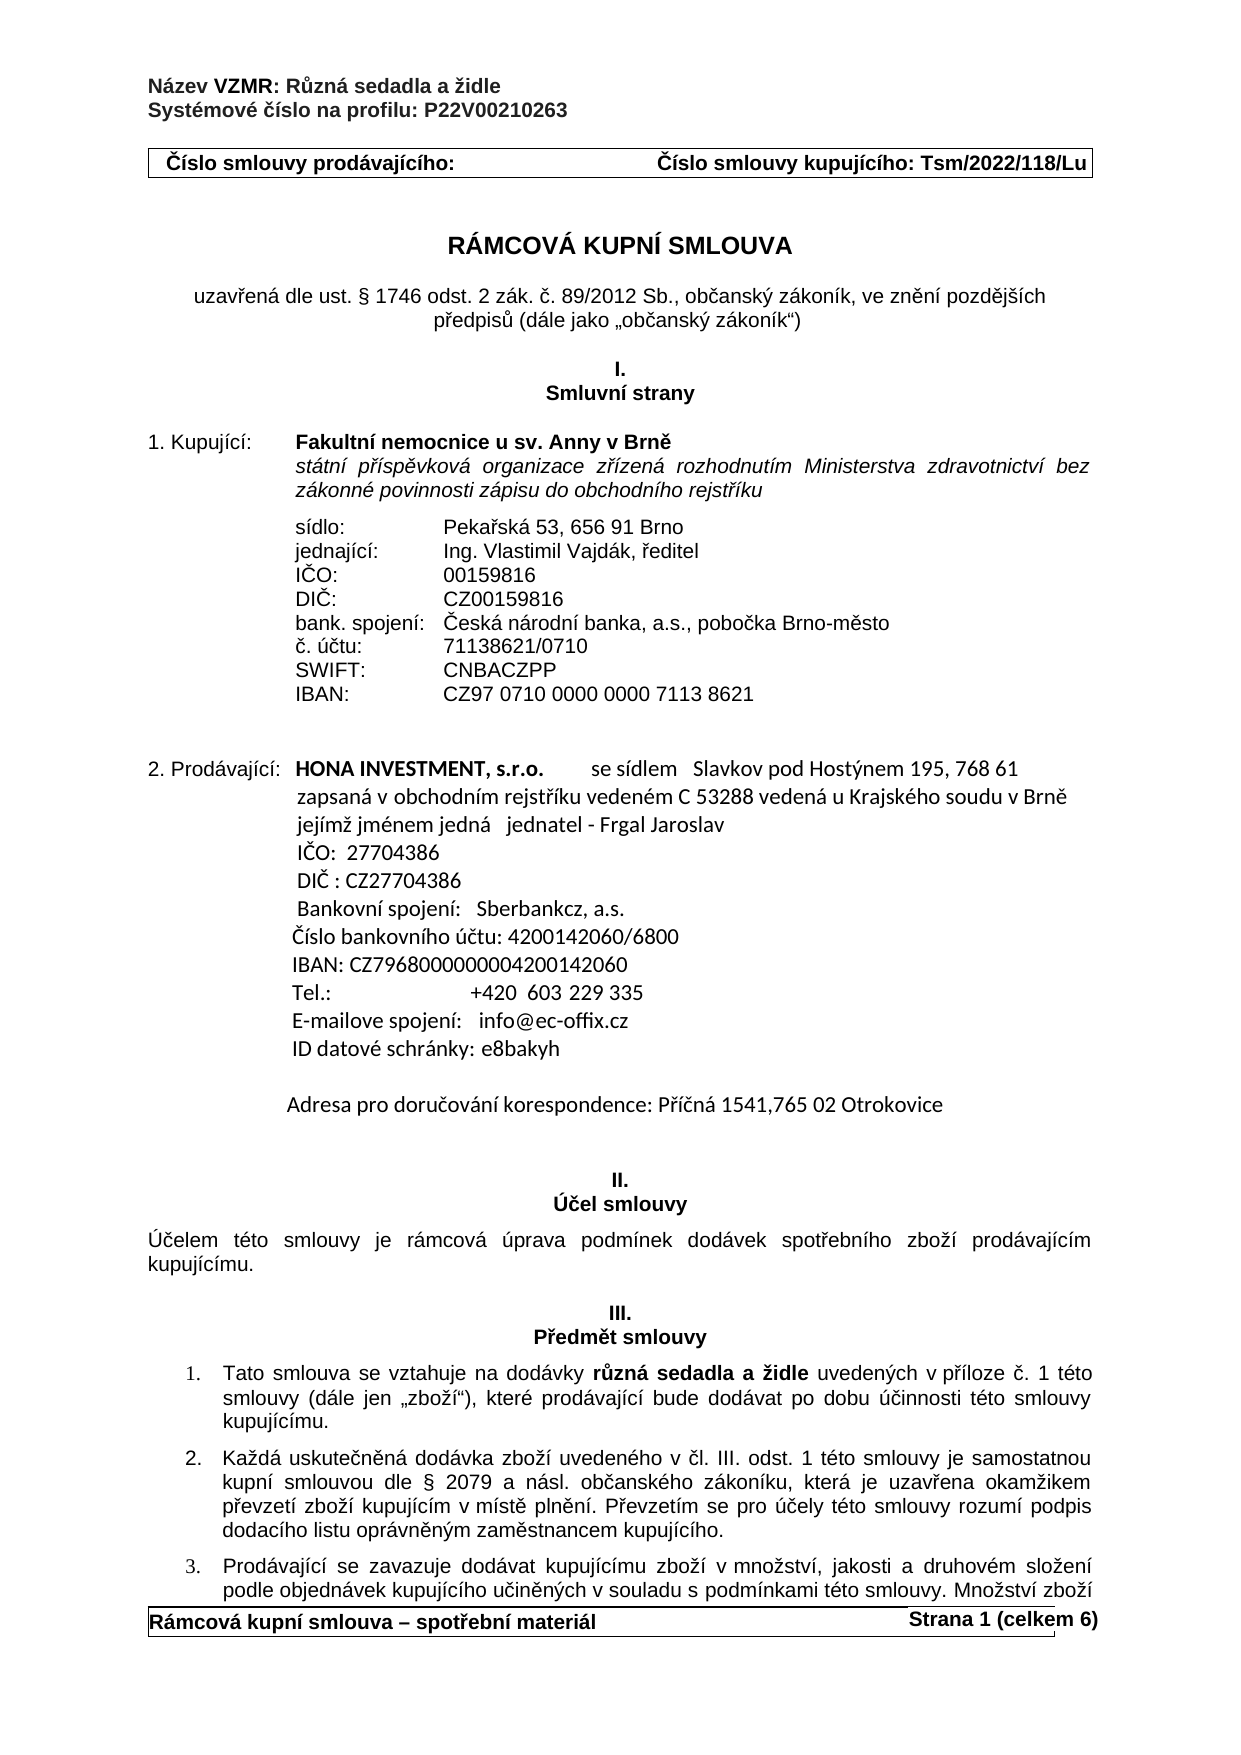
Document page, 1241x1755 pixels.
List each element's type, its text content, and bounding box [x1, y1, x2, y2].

text státní příspěvková organizace zřízená rozhodnutím Ministerstva zdravotnictví bez zákonné povinnosti zápisu do obchodního rejstříku [295, 454, 1093, 502]
text IBAN: CZ97 0710 0000 0000 7113 8621 [221, 682, 1093, 706]
text Číslo smlouvy prodávajícího: Číslo smlouvy kupujícího: Tsm/2022/118/Lu [149, 149, 1092, 177]
text 1. Kupující: Fakultní nemocnice u sv. Anny v Brně [148, 430, 1093, 454]
text DIČ : CZ27704386 [148, 866, 1093, 894]
text bank. spojení: Česká národní banka, a.s., pobočka Brno-město [221, 610, 1093, 634]
text č. účtu: 71138621/0710 [221, 634, 1093, 658]
text III. [148, 1301, 1093, 1325]
text II. [148, 1167, 1093, 1191]
text Číslo bankovního účtu: 4200142060/6800 [148, 922, 1093, 950]
text I. [148, 357, 1093, 381]
text Smluvní strany [148, 381, 1093, 405]
text ID datové schránky: e8bakyh [148, 1034, 1093, 1062]
text jednající: Ing. Vlastimil Vajdák, ředitel [221, 538, 1093, 562]
text Adresa pro doručování korespondence: Příčná 1541,765 02 Otrokovice [148, 1090, 1093, 1118]
text Bankovní spojení: Sberbankcz, a.s. [148, 894, 1093, 922]
text Účel smlouvy [148, 1191, 1093, 1215]
text uzavřená dle ust. § 1746 odst. 2 zák. č. 89/2012 Sb., občanský zákoník, ve znění pozdějších předpisů (dále jako „občanský zákoník“) [148, 284, 1093, 332]
text IČO: 00159816 [221, 562, 1093, 586]
list Prodávající se zavazuje dodávat kupujícímu zboží v množství, jakosti a druhovém složení podle objednávek kupujícího učiněných v souladu s podmínkami této smlouvy. Množství zboží [185, 1554, 1093, 1602]
text IČO: 27704386 [148, 838, 1093, 866]
text Tel.: +420 603 229 335 [148, 978, 1093, 1006]
text Účelem této smlouvy je rámcová úprava podmínek dodávek spotřebního zboží prodávajícím kupujícímu. [148, 1228, 1093, 1276]
list Tato smlouva se vztahuje na dodávky různá sedadla a židle uvedených v příloze č. 1 této smlouvy (dále jen „zboží“), které prodávající bude dodávat po dobu účinnosti této smlouvy kupujícímu. [185, 1361, 1093, 1433]
text 2. Prodávající: HONA INVESTMENT, s.r.o. se sídlem Slavkov pod Hostýnem 195, 768 61 [148, 754, 1093, 782]
text sídlo: Pekařská 53, 656 91 Brno [221, 514, 1093, 538]
list Každá uskutečněná dodávka zboží uvedeného v čl. III. odst. 1 této smlouvy je samostatnou kupní smlouvou dle § 2079 a násl. občanského zákoníku, která je uzavřena okamžikem převzetí zboží kupujícím v místě plnění. Převzetím se pro účely této smlouvy rozumí podpis dodacího listu oprávněným zaměstnancem kupujícího. [185, 1446, 1093, 1542]
text IBAN: CZ7968000000004200142060 [148, 950, 1093, 978]
text SWIFT: CNBACZPP [221, 658, 1093, 682]
text RÁMCOVÁ KUPNÍ SMLOUVA [148, 231, 1093, 259]
subtitle Předmět smlouvy [148, 1325, 1093, 1349]
text E-mailove spojení: info@ec-offix.cz [148, 1006, 1093, 1034]
text jejímž jménem jedná jednatel - Frgal Jaroslav [148, 810, 1093, 838]
text zapsaná v obchodním rejstříku vedeném C 53288 vedená u Krajského soudu v Brně [148, 782, 1093, 810]
text DIČ: CZ00159816 [221, 586, 1093, 610]
